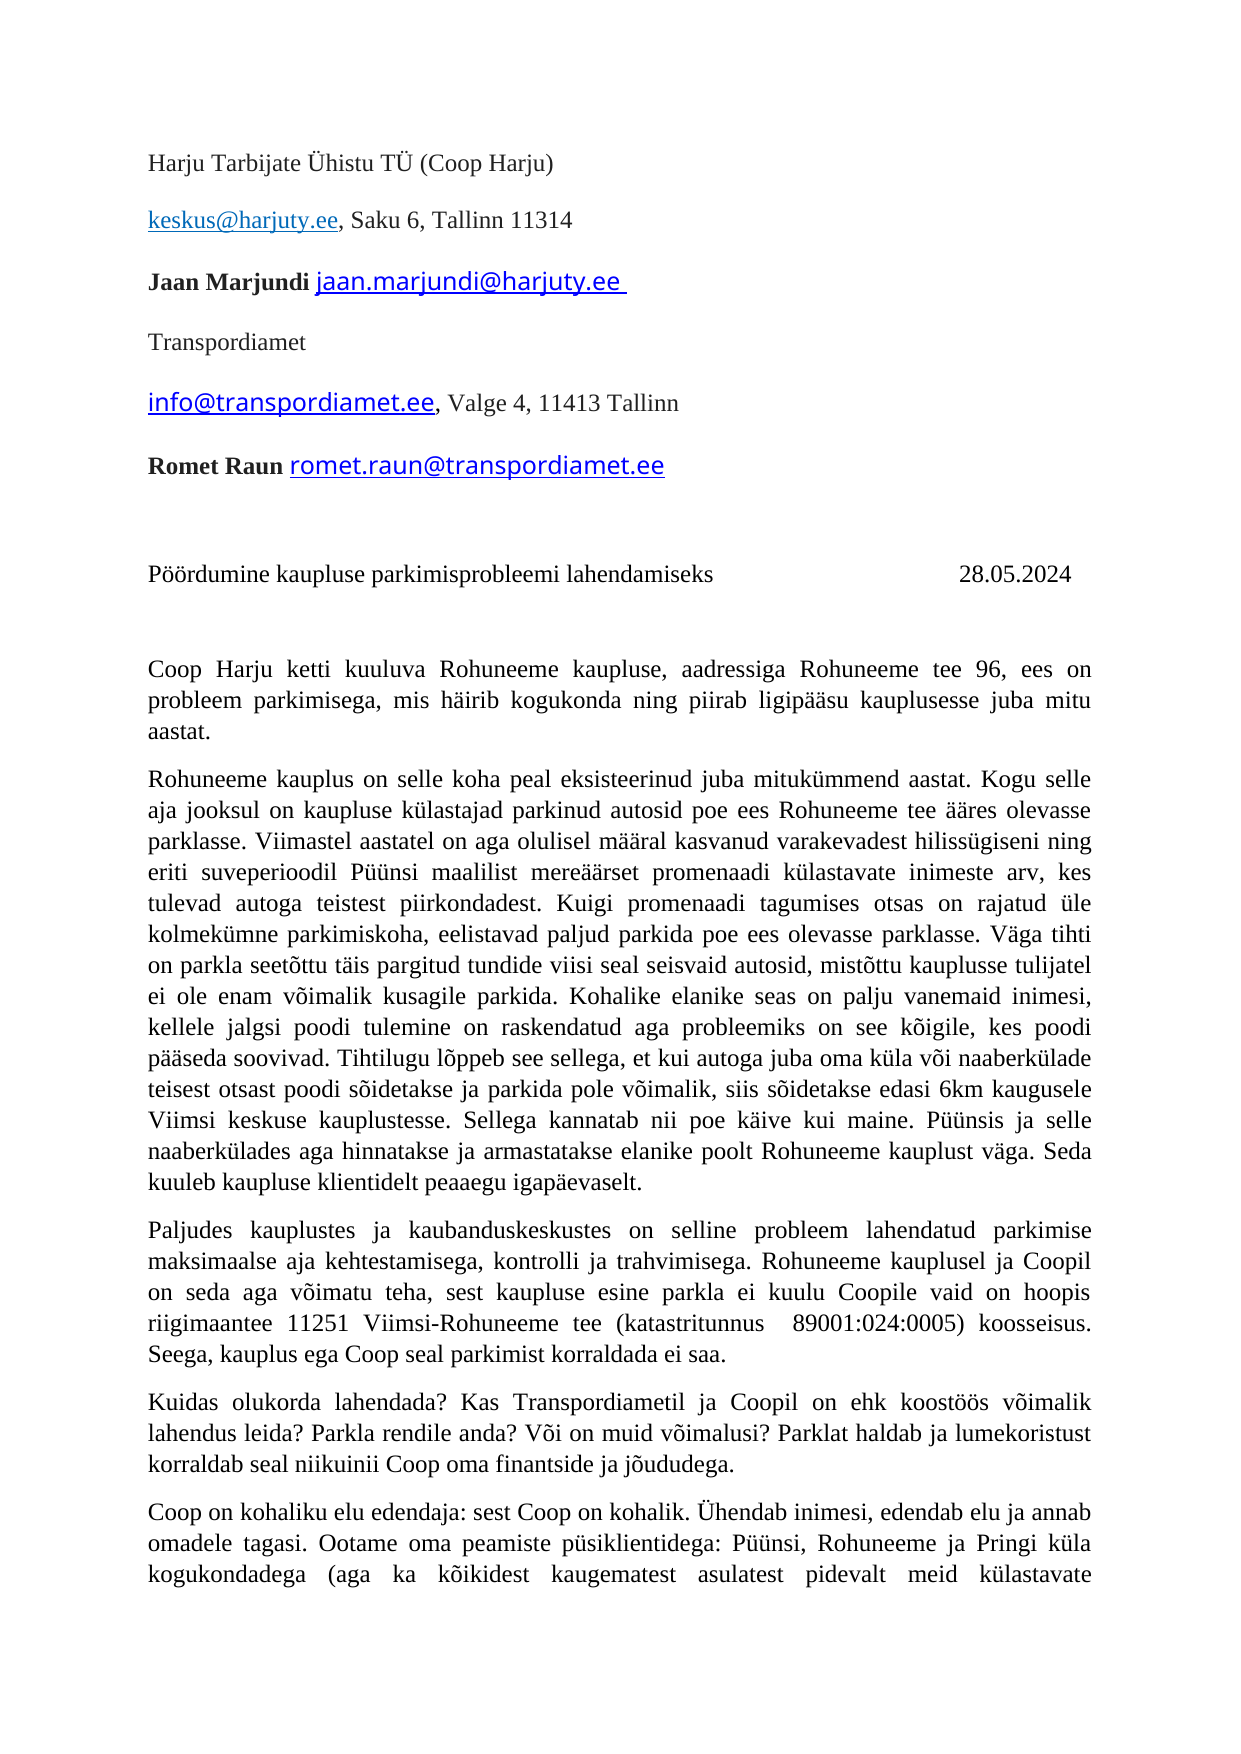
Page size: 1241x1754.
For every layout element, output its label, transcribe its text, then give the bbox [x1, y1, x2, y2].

text Jaan Marjundi jaan.marjundi@harjuty.ee [148, 263, 1093, 297]
text Romet Raun romet.raun@transpordiamet.ee [148, 448, 1093, 482]
text Rohuneeme kauplus on selle koha peal eksisteerinud juba mitukümmend aastat. Kogu selle aja jooksul on kaupluse külastajad parkinud autosid poe ees Rohuneeme tee ääres olevasse parklasse. Viimastel aastatel on aga olulisel määral kasvanud varakevadest hilissügiseni ning eriti suveperioodil Püünsi maalilist mereäärset promenaadi külastavate inimeste arv, kes tulevad autoga teistest piirkondadest. Kuigi promenaadi tagumises otsas on rajatud üle kolmekümne parkimiskoha, eelistavad paljud parkida poe ees olevasse parklasse. Väga tihti on parkla seetõttu täis pargitud tundide viisi seal seisvaid autosid, mistõttu kauplusse tulijatel ei ole enam võimalik kusagile parkida. Kohalike elanike seas on palju vanemaid inimesi, kellele jalgsi poodi tulemine on raskendatud aga probleemiks on see kõigile, kes poodi pääseda soovivad. Tihtilugu lõppeb see sellega, et kui autoga juba oma küla või naaberkülade teisest otsast poodi sõidetakse ja parkida pole võimalik, siis sõidetakse edasi 6km kaugusele Viimsi keskuse kauplustesse. Sellega kannatab nii poe käive kui maine. Püünsis ja selle naaberkülades aga hinnatakse ja armastatakse elanike poolt Rohuneeme kauplust väga. Seda kuuleb kaupluse klientidelt peaaegu igapäevaselt. [148, 764, 1093, 1196]
text Coop on kohaliku elu edendaja: sest Coop on kohalik. Ühendab inimesi, edendab elu ja annab omadele tagasi. Ootame oma peamiste püsiklientidega: Püünsi, Rohuneeme ja Pringi küla kogukondadega (aga ka kõikidest kaugematest asulatest pidevalt meid külastavate [148, 1497, 1093, 1588]
text Paljudes kauplustes ja kaubanduskeskustes on selline probleem lahendatud parkimise maksimaalse aja kehtestamisega, kontrolli ja trahvimisega. Rohuneeme kauplusel ja Coopil on seda aga võimatu teha, sest kaupluse esine parkla ei kuulu Coopile vaid on hoopis riigimaantee 11251 Viimsi-Rohuneeme tee (katastritunnus 89001:024:0005) koosseisus. Seega, kauplus ega Coop seal parkimist korraldada ei saa. [148, 1215, 1093, 1368]
text keskus@harjuty.ee, Saku 6, Tallinn 11314 [148, 206, 1093, 234]
text Harju Tarbijate Ühistu TÜ (Coop Harju) [148, 148, 1093, 176]
text Coop Harju ketti kuuluva Rohuneeme kaupluse, aadressiga Rohuneeme tee 96, ees on probleem parkimisega, mis häirib kogukonda ning piirab ligipääsu kauplusesse juba mitu aastat. [148, 654, 1093, 745]
text Transpordiamet [148, 327, 1093, 355]
text Kuidas olukorda lahendada? Kas Transpordiametil ja Coopil on ehk koostöös võimalik lahendus leida? Parkla rendile anda? Või on muid võimalusi? Parklat haldab ja lumekoristust korraldab seal niikuinii Coop oma finantside ja jõududega. [148, 1387, 1093, 1478]
text Pöördumine kaupluse parkimisprobleemi lahendamiseks 28.05.2024 [148, 559, 1093, 587]
text info@transpordiamet.ee, Valge 4, 11413 Tallinn [148, 384, 1093, 419]
